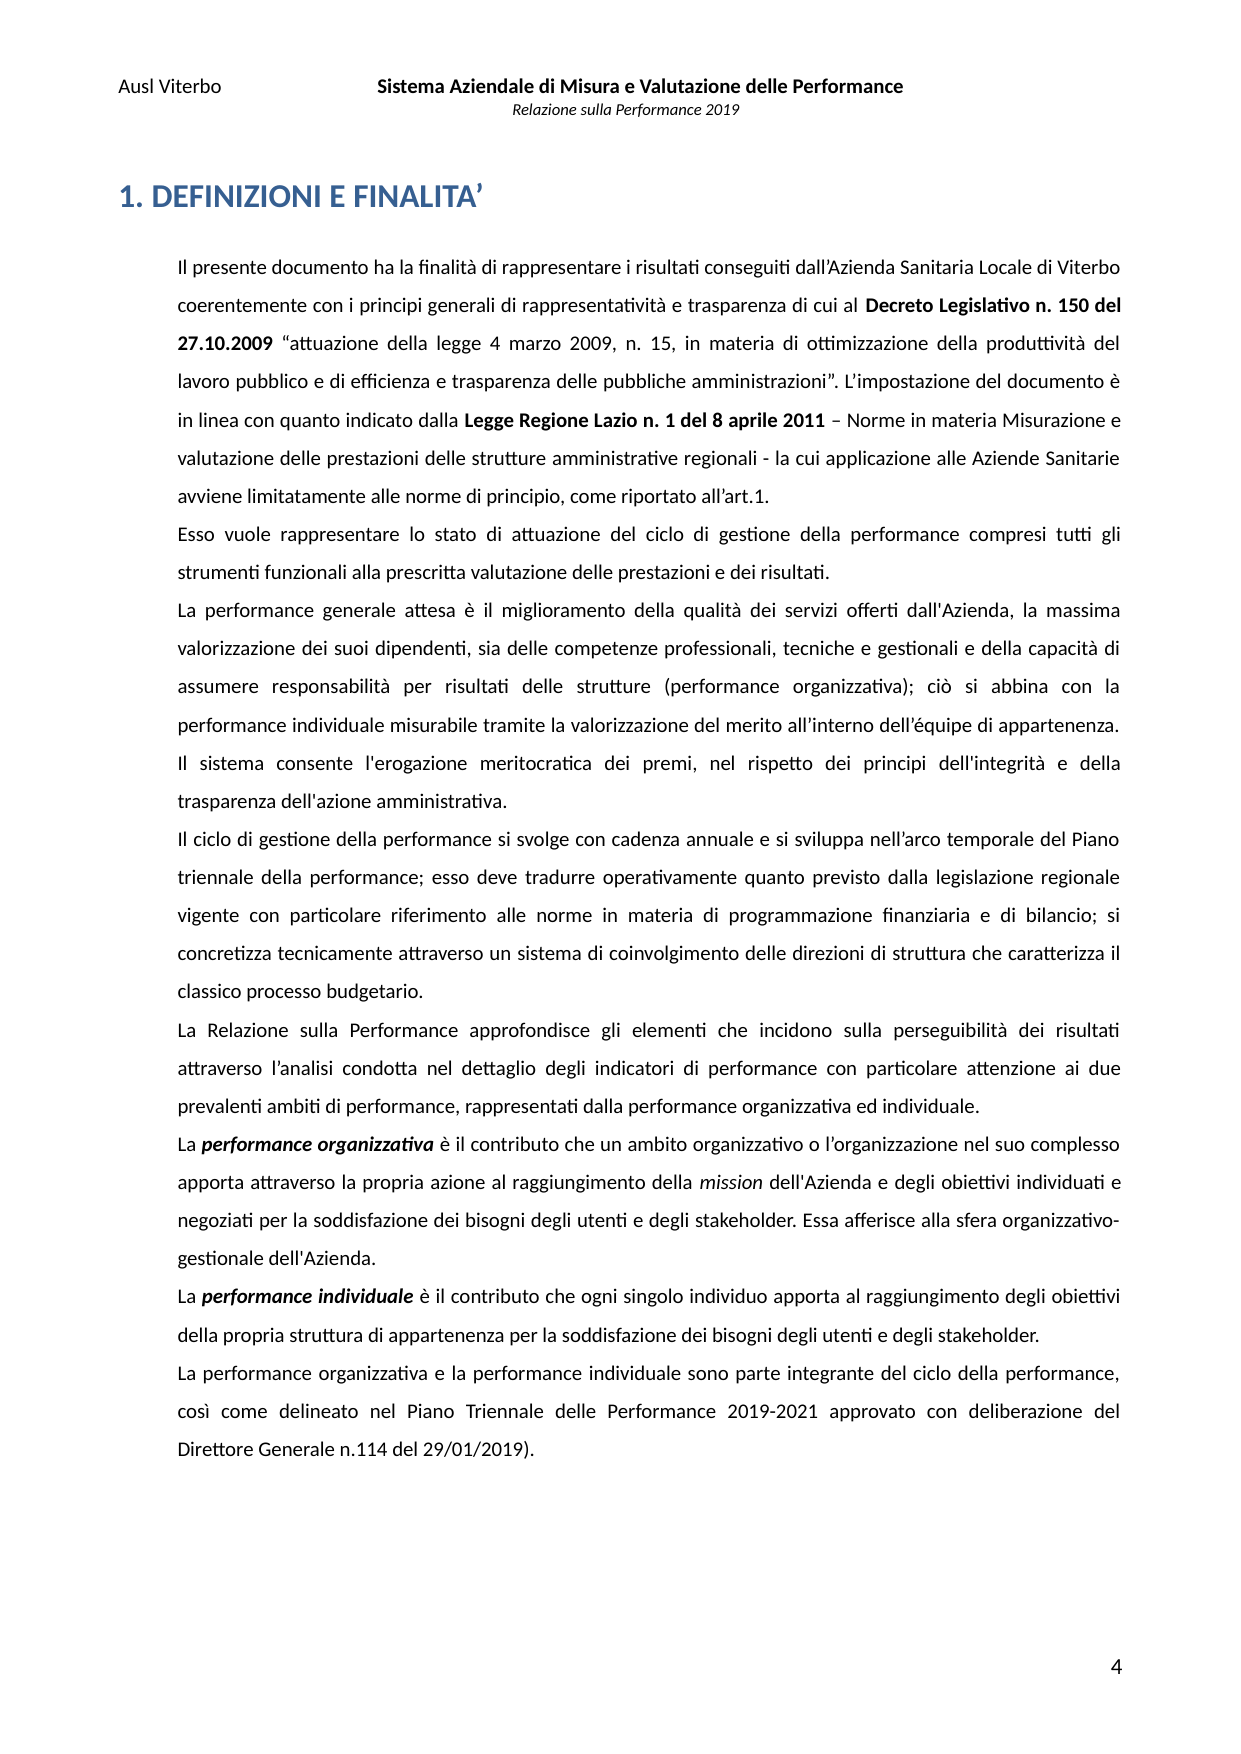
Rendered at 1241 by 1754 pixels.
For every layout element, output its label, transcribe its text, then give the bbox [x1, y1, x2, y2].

text La performance organizzativa è il contributo che un ambito organizzativo o l’organizzazione nel suo complesso apporta attraverso la propria azione al raggiungimento della mission dell'Azienda e degli obiettivi individuati e negoziati per la soddisfazione dei bisogni degli utenti e degli stakeholder. Essa afferisce alla sfera organizzativo-gestionale dell'Azienda. [177, 1131, 1122, 1271]
subtitle 1. DEFINIZIONI E FINALITA’ [118, 176, 1122, 216]
text La performance generale attesa è il miglioramento della qualità dei servizi offerti dall'Azienda, la massima valorizzazione dei suoi dipendenti, sia delle competenze professionali, tecniche e gestionali e della capacità di assumere responsabilità per risultati delle strutture (performance organizzativa); ciò si abbina con la performance individuale misurabile tramite la valorizzazione del merito all’interno dell’équipe di appartenenza. Il sistema consente l'erogazione meritocratica dei premi, nel rispetto dei principi dell'integrità e della trasparenza dell'azione amministrativa. [177, 597, 1122, 813]
text La performance individuale è il contributo che ogni singolo individuo apporta al raggiungimento degli obiettivi della propria struttura di appartenenza per la soddisfazione dei bisogni degli utenti e degli stakeholder. [177, 1284, 1122, 1347]
text La Relazione sulla Performance approfondisce gli elementi che incidono sulla perseguibilità dei risultati attraverso l’analisi condotta nel dettaglio degli indicatori di performance con particolare attenzione ai due prevalenti ambiti di performance, rappresentati dalla performance organizzativa ed individuale. [177, 1017, 1122, 1118]
text Esso vuole rappresentare lo stato di attuazione del ciclo di gestione della performance compresi tutti gli strumenti funzionali alla prescritta valutazione delle prestazioni e dei risultati. [177, 521, 1122, 585]
text La performance organizzativa e la performance individuale sono parte integrante del ciclo della performance, così come delineato nel Piano Triennale delle Performance 2019-2021 approvato con deliberazione del Direttore Generale n.114 del 29/01/2019). [177, 1360, 1122, 1462]
text Il presente documento ha la finalità di rappresentare i risultati conseguiti dall’Azienda Sanitaria Locale di Viterbo coerentemente con i principi generali di rappresentatività e trasparenza di cui al Decreto Legislativo n. 150 del 27.10.2009 “attuazione della legge 4 marzo 2009, n. 15, in materia di ottimizzazione della produttività del lavoro pubblico e di efficienza e trasparenza delle pubbliche amministrazioni”. L’impostazione del documento è in linea con quanto indicato dalla Legge Regione Lazio n. 1 del 8 aprile 2011 – Norme in materia Misurazione e valutazione delle prestazioni delle strutture amministrative regionali - la cui applicazione alle Aziende Sanitarie avviene limitatamente alle norme di principio, come riportato all’art.1. [177, 254, 1122, 508]
text Il ciclo di gestione della performance si svolge con cadenza annuale e si sviluppa nell’arco temporale del Piano triennale della performance; esso deve tradurre operativamente quanto previsto dalla legislazione regionale vigente con particolare riferimento alle norme in materia di programmazione finanziaria e di bilancio; si concretizza tecnicamente attraverso un sistema di coinvolgimento delle direzioni di struttura che caratterizza il classico processo budgetario. [177, 826, 1122, 1004]
